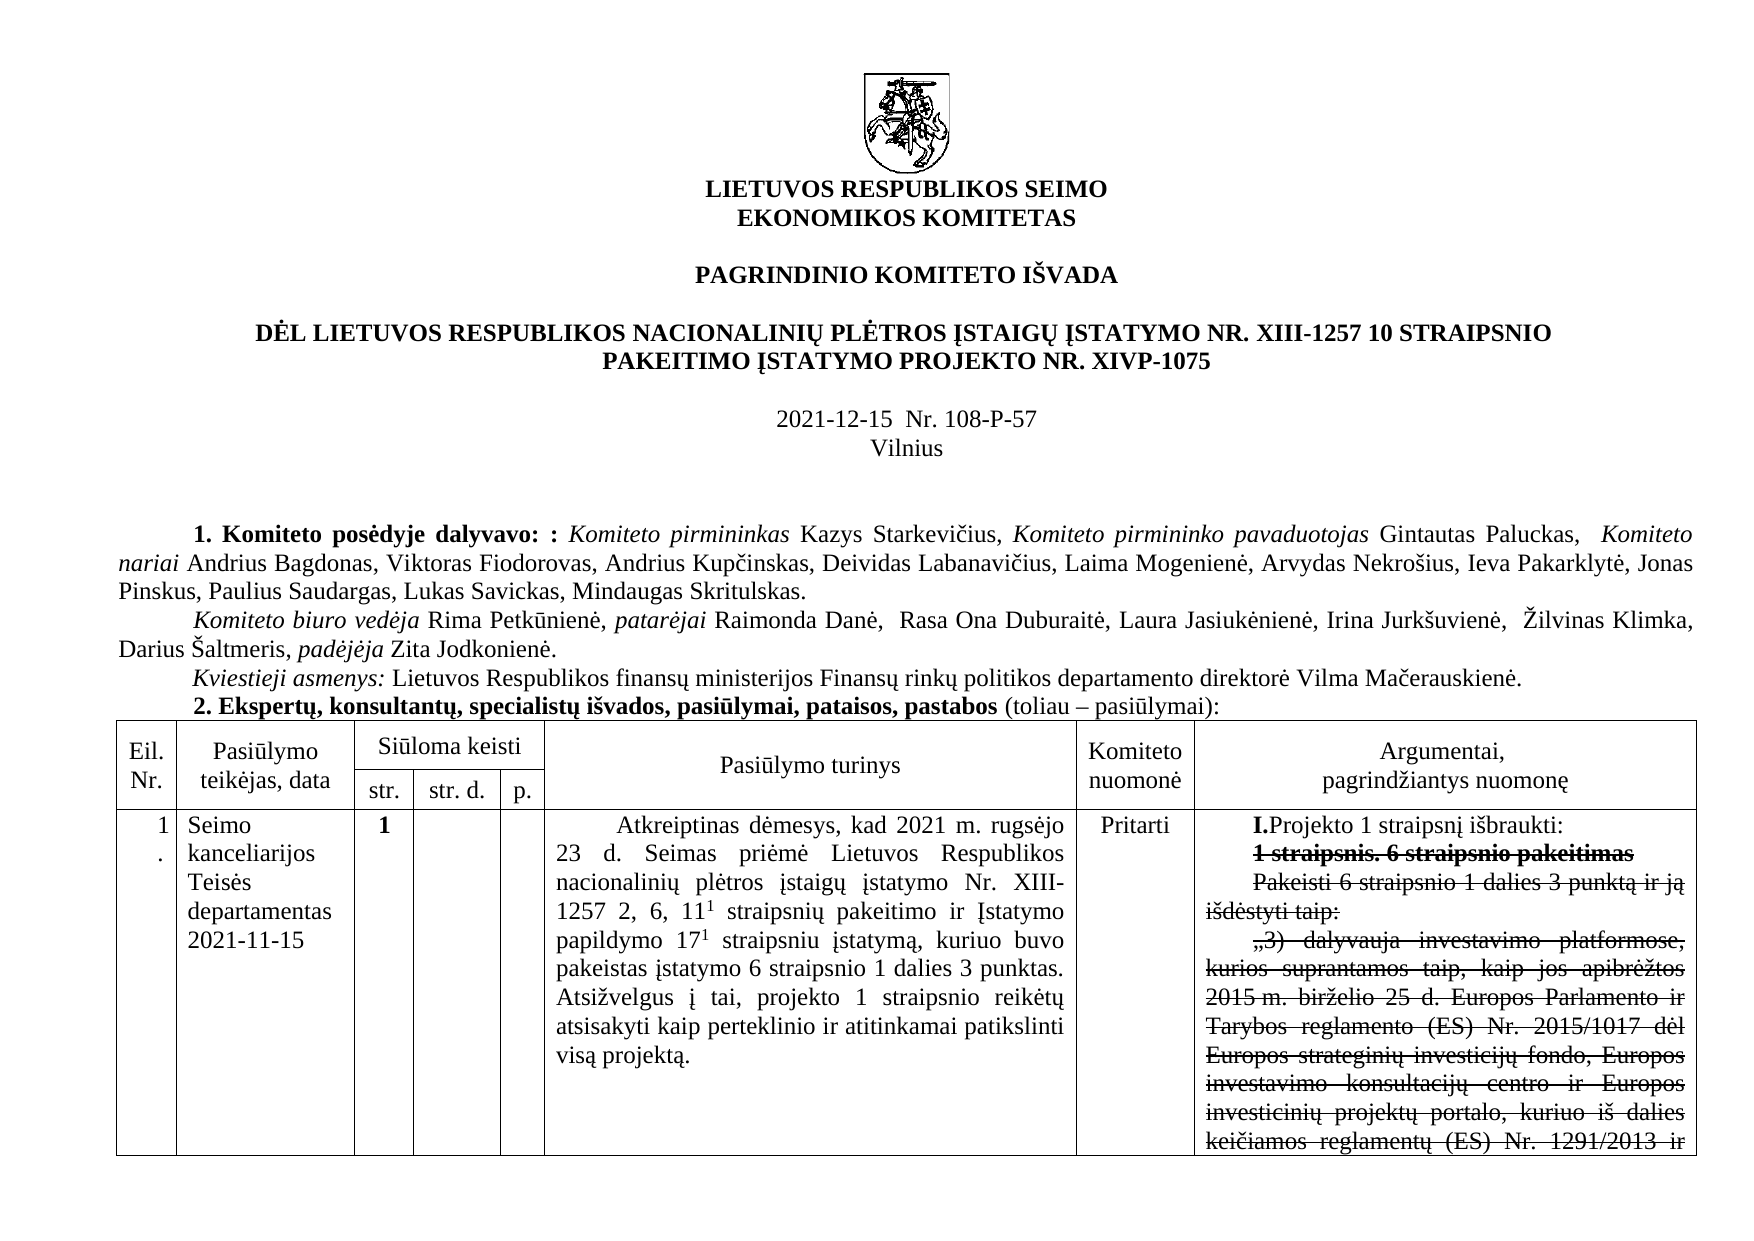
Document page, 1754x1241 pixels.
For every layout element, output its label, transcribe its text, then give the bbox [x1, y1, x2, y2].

table_cell [501, 810, 544, 1155]
table_cell Seimo kanceliarijos Teisės departamentas 2021-11-15 [177, 810, 354, 1155]
subtitle PAGRINDINIO KOMITETO IŠVADA [118, 260, 1695, 289]
table_cell str. d. [414, 770, 500, 809]
table_header Argumentai, pagrindžiantys nuomonę [1195, 721, 1696, 809]
text 2021-12-15 Nr. 108-P-57 [118, 404, 1695, 433]
table_header Pasiūlymo teikėjas, data [177, 721, 354, 809]
text Vilnius [118, 433, 1695, 461]
table_cell [117, 810, 176, 1155]
table_cell [414, 810, 500, 1155]
subtitle 2. Ekspertų, konsultantų, specialistų išvados, pasiūlymai, pataisos, pastabos (toliau – pasiūlymai): [118, 691, 1695, 720]
text DĖL LIETUVOS RESPUBLIKOS NACIONALINIŲ PLĖTROS ĮSTAIGŲ ĮSTATYMO NR. XIII-1257 10 STRAIPSNIO PAKEITIMO ĮSTATYMO PROJEKTO NR. XIVP-1075 [118, 318, 1695, 375]
table_cell str. [355, 770, 413, 809]
table_cell Pritarti [1077, 810, 1194, 1155]
table_header Siūloma keisti [355, 721, 544, 769]
text 1. Komiteto posėdyje dalyvavo: : Komiteto pirmininkas Kazys Starkevičius, Komiteto pirmininko pavaduotojas Gintautas Paluckas, Komiteto nariai Andrius Bagdonas, Viktoras Fiodorovas, Andrius Kupčinskas, Deividas Labanavičius, Laima Mogenienė, Arvydas Nekrošius, Ieva Pakarklytė, Jonas Pinskus, Paulius Saudargas, Lukas Savickas, Mindaugas Skritulskas. [118, 519, 1695, 605]
table_header Pasiūlymo turinys [545, 721, 1076, 809]
text Ekonomikos komitetas [118, 203, 1695, 231]
table_cell p. [501, 770, 544, 809]
table_header Eil. Nr. [117, 721, 176, 809]
table_header Komiteto nuomonė [1077, 721, 1194, 809]
text Kviestieji asmenys: Lietuvos Respublikos finansų ministerijos Finansų rinkų politikos departamento direktorė Vilma Mačerauskienė. [118, 663, 1695, 691]
table_cell Atkreiptinas dėmesys, kad 2021 m. rugsėjo 23 d. Seimas priėmė Lietuvos Respublikos nacionalinių plėtros įstaigų įstatymo Nr. XIII-1257 2, 6, 111 straipsnių pakeitimo ir Įstatymo papildymo 171 straipsniu įstatymą, kuriuo buvo pakeistas įstatymo 6 straipsnio 1 dalies 3 punktas. Atsižvelgus į tai, projekto 1 straipsnio reikėtų atsisakyti kaip perteklinio ir atitinkamai patikslinti visą projektą. [545, 810, 1076, 1155]
text Komiteto biuro vedėja Rima Petkūnienė, patarėjai Raimonda Danė, Rasa Ona Duburaitė, Laura Jasiukėnienė, Irina Jurkšuvienė, Žilvinas Klimka, Darius Šaltmeris, padėjėja Zita Jodkonienė. [118, 605, 1695, 663]
table_cell 1 [355, 810, 413, 1155]
text LIETUVOS RESPUBLIKOS SEIMO [118, 174, 1695, 203]
table_cell I.Projekto 1 straipsnį išbraukti: 1 straipsnis. 6 straipsnio pakeitimas Pakeisti 6 straipsnio 1 dalies 3 punktą ir ją išdėstyti taip: „3) dalyvauja investavimo platformose, kurios suprantamos taip, kaip jos apibrėžtos 2015 m. birželio 25 d. Europos Parlamento ir Tarybos reglamento (ES) Nr. 2015/1017 dėl Europos strateginių investicijų fondo, Europos investavimo konsultacijų centro ir Europos investicinių projektų portalo, kuriuo iš dalies keičiamos reglamentų (ES) Nr. 1291/2013 ir [1195, 810, 1696, 1155]
